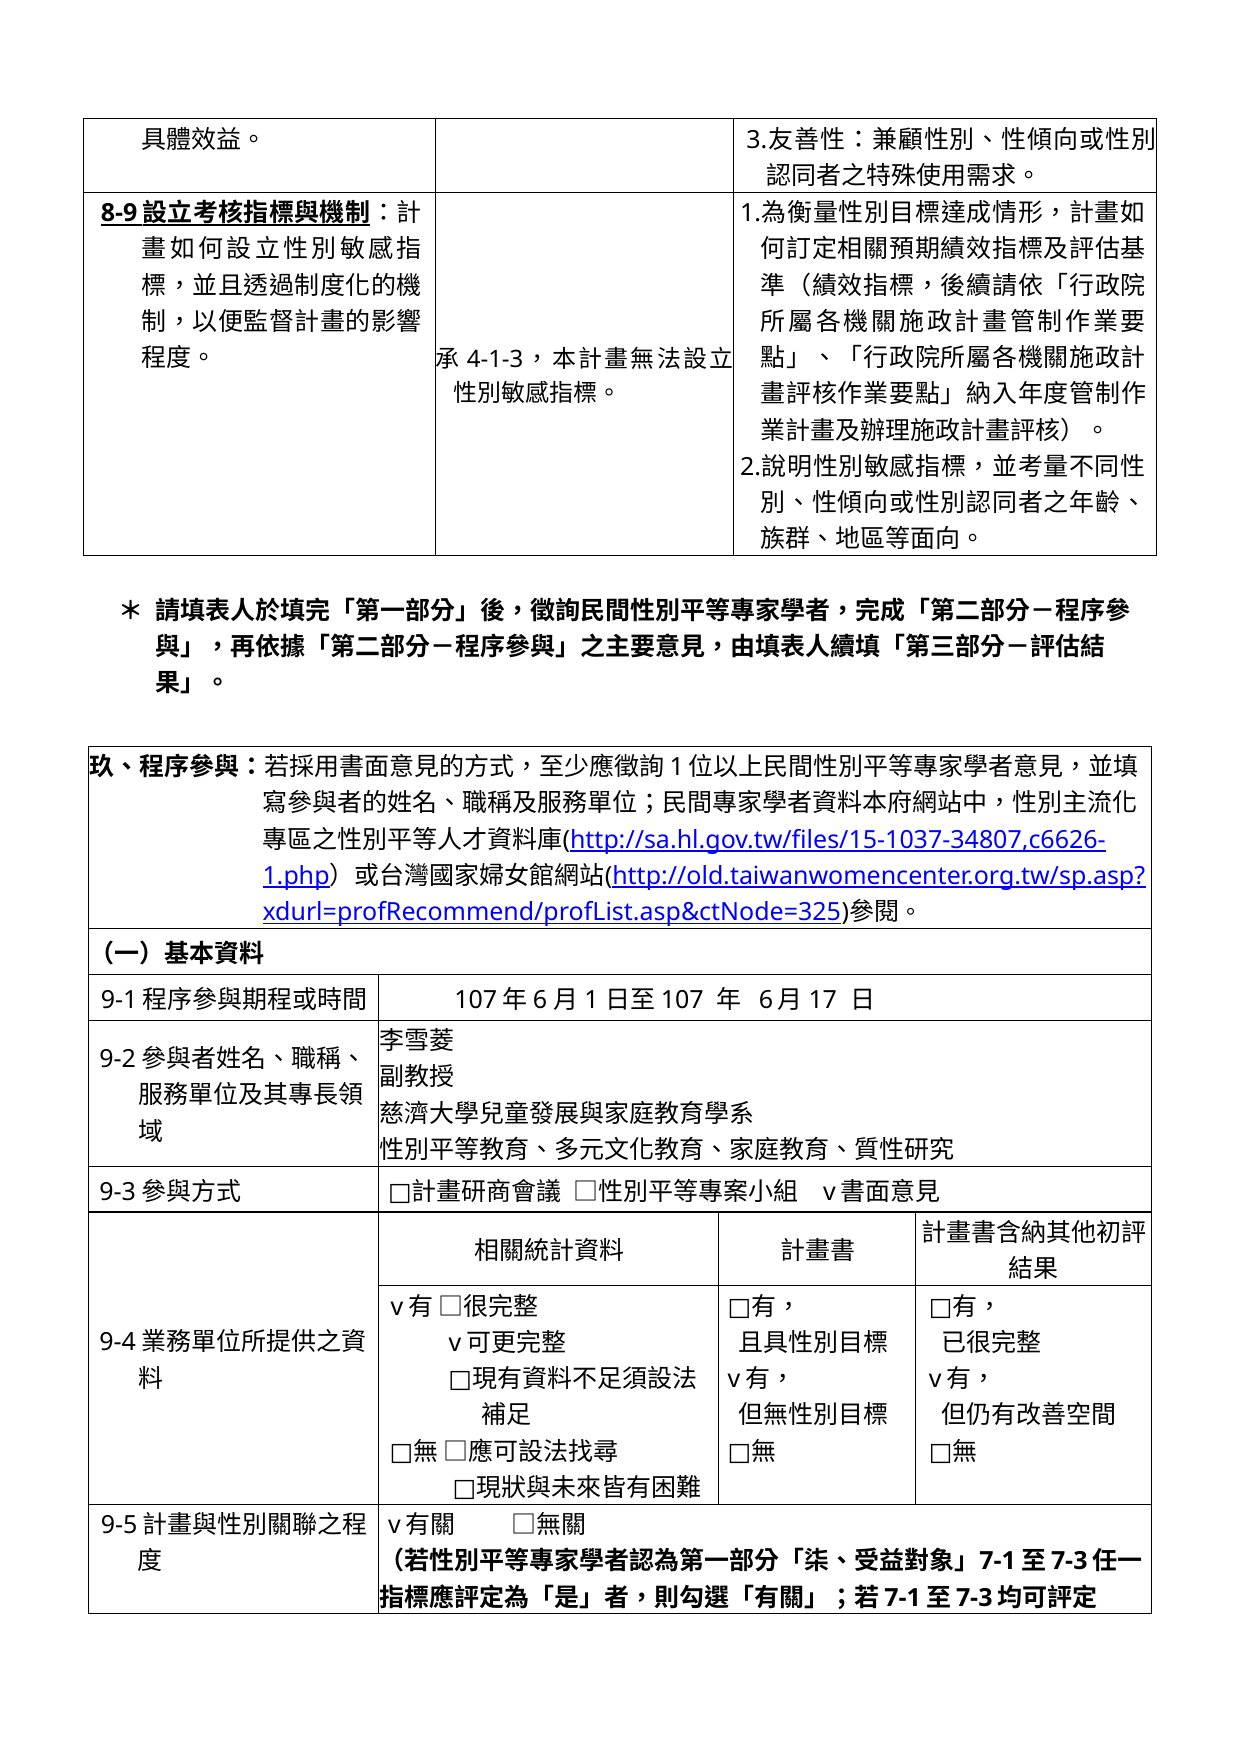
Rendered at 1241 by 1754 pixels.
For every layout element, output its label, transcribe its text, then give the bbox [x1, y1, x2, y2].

table_cell （一）基本資料 [89, 929, 1151, 974]
table_header 玖、程序參與：若採用書面意見的方式，至少應徵詢1位以上民間性別平等專家學者意見，並填寫參與者的姓名、職稱及服務單位；民間專家學者資料本府網站中，性別主流化專區之性別平等人才資料庫(http://sa.hl.gov.tw/files/15-1037-34807,c6626-1.php）或台灣國家婦女館網站(http://old.taiwanwomencenter.org.tw/sp.asp?xdurl=profRecommend/profList.asp&ctNode=325)參閱。 [89, 747, 1151, 928]
table_cell v有關 □無關 （若性別平等專家學者認為第一部分「柒、受益對象」7-1至7-3任一指標應評定為「是」者，則勾選「有關」；若7-1至7-3均可評定 [379, 1505, 1151, 1613]
table_cell 107年 6 月 1 日至 107 年 6月 17 日 [379, 975, 1151, 1019]
table_cell 1.為衡量性別目標達成情形，計畫如何訂定相關預期績效指標及評估基準（績效指標，後續請依「行政院所屬各機關施政計畫管制作業要點」、「行政院所屬各機關施政計畫評核作業要點」納入年度管制作業計畫及辦理施政計畫評核）。 2.說明性別敏感指標，並考量不同性別、性傾向或性別認同者之年齡、族群、地區等面向。 [734, 193, 1156, 555]
table_cell 計畫書 [719, 1213, 915, 1285]
table_cell 李雪菱 副教授 慈濟大學兒童發展與家庭教育學系 性別平等教育、多元文化教育、家庭教育、質性研究 [379, 1021, 1151, 1166]
table_cell 9-5計畫與性別關聯之程度 [89, 1505, 378, 1613]
table_cell □計畫研商會議 □性別平等專案小組 v書面意見 [379, 1167, 1151, 1211]
table_cell 相關統計資料 [379, 1213, 718, 1285]
table_cell 承4-1-3，本計畫無法設立性別敏感指標。 [436, 193, 733, 555]
table_cell 9-4業務單位所提供之資料 [89, 1213, 378, 1503]
table_cell 8-9設立考核指標與機制：計畫如何設立性別敏感指標，並且透過制度化的機制，以便監督計畫的影響程度。 [84, 193, 435, 555]
table_cell 9-2參與者姓名、職稱、服務單位及其專長領域 [89, 1021, 378, 1166]
table_cell 9-1程序參與期程或時間 [89, 975, 378, 1019]
table_cell v有 □很完整 v可更完整 □現有資料不足須設法 補足 □無 □應可設法找尋 □現狀與未來皆有困難 [379, 1286, 718, 1503]
table_cell □有， 且具性別目標 v有， 但無性別目標 □無 [719, 1286, 915, 1503]
table_cell 9-3參與方式 [89, 1167, 378, 1211]
table_cell [436, 119, 733, 192]
list 請填表人於填完「第一部分」後，徵詢民間性別平等專家學者，完成「第二部分－程序參與」，再依據「第二部分－程序參與」之主要意見，由填表人續填「第三部分－評估結果」。 [118, 590, 1133, 699]
table_cell 計畫書含納其他初評結果 [916, 1213, 1151, 1285]
table_cell 具體效益。 [84, 119, 435, 192]
table_cell □有， 已很完整 v有， 但仍有改善空間 □無 [916, 1286, 1151, 1503]
table_cell 3.友善性：兼顧性別、性傾向或性別認同者之特殊使用需求。 [734, 119, 1156, 192]
